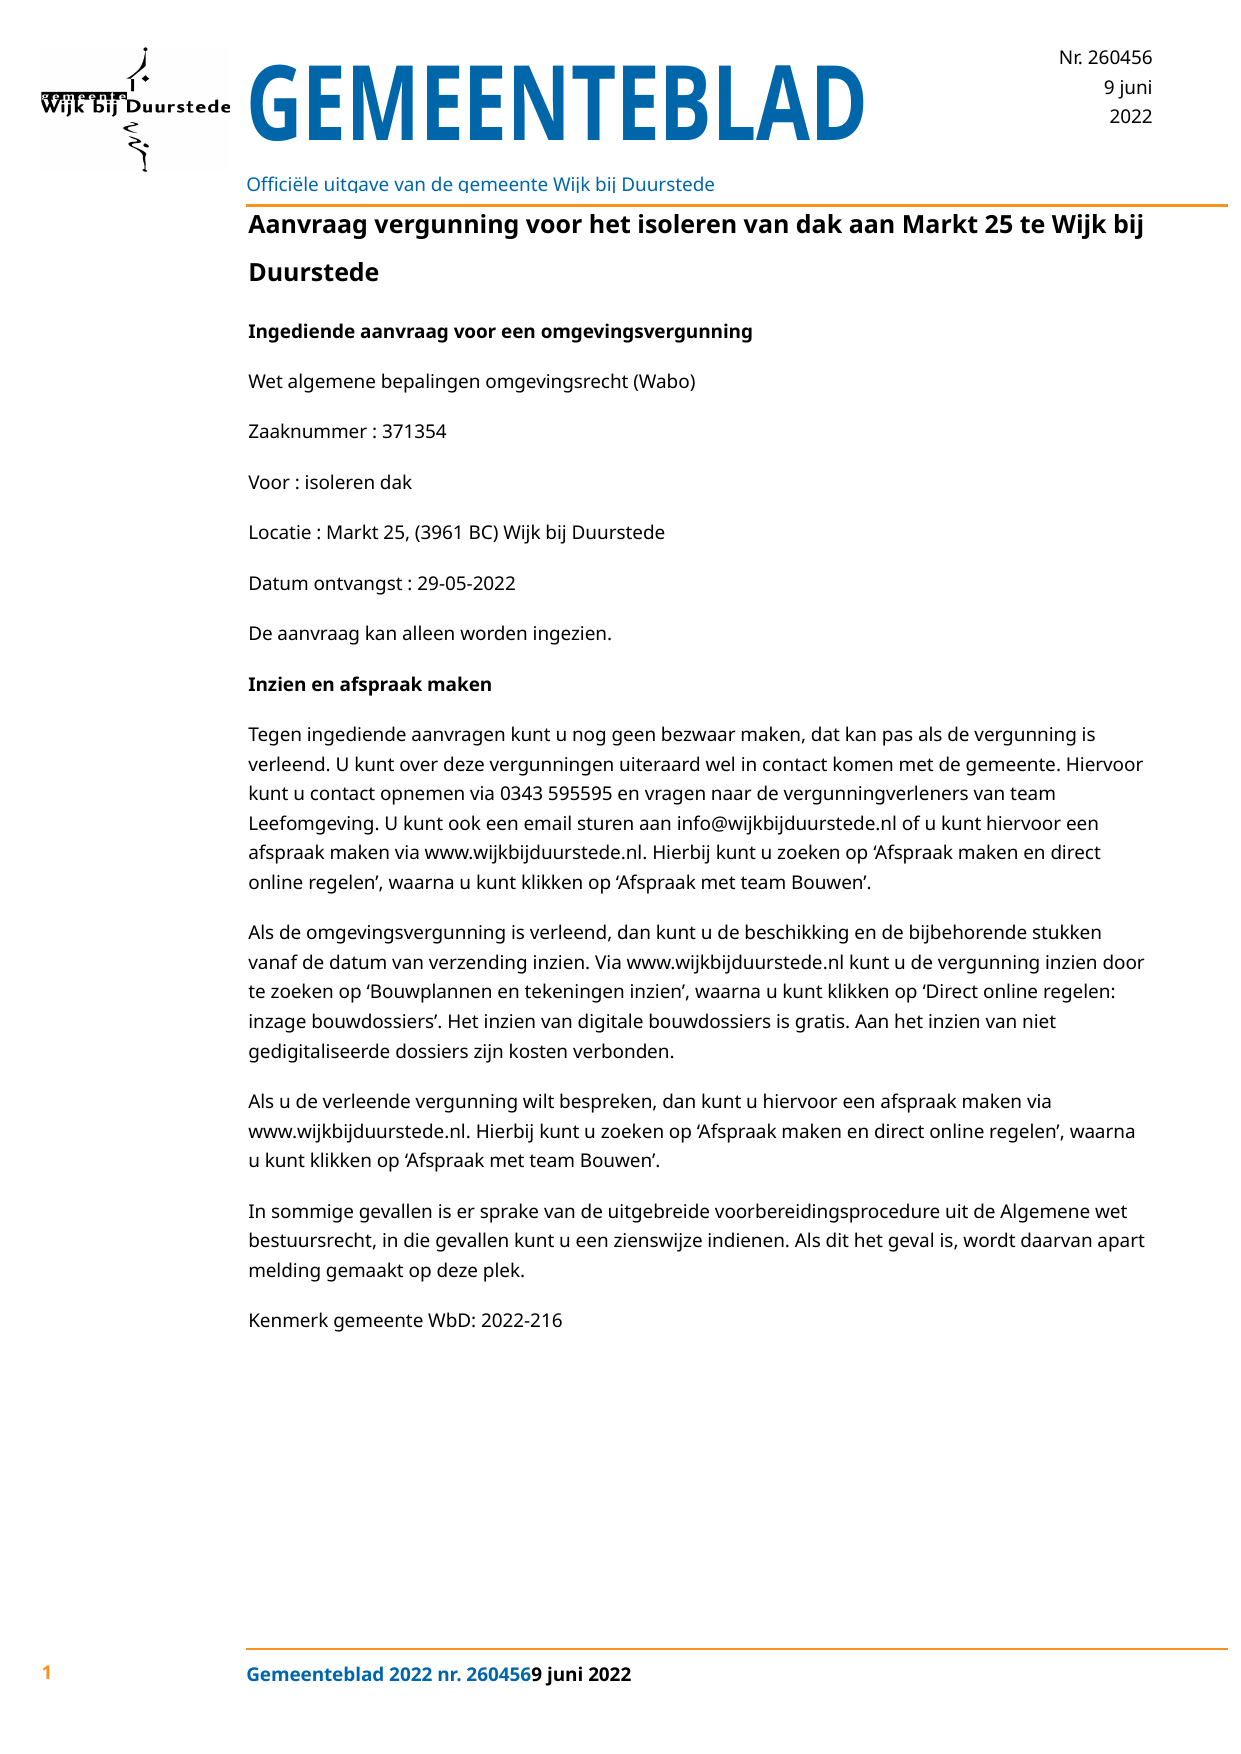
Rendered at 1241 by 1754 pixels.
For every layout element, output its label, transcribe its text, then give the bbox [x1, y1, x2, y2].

picture [41, 47, 231, 172]
text Zaaknummer : 371354 [248, 419, 1152, 444]
text Ingediende aanvraag voor een omgevingsvergunning [248, 318, 1152, 344]
text Als de omgevingsvergunning is verleend, dan kunt u de beschikking en de bijbehorende stukken vanaf de datum van verzending inzien. Via www.wijkbijduurstede.nl kunt u de vergunning inzien door te zoeken op ‘Bouwplannen en tekeningen inzien’, waarna u kunt klikken op ‘Direct online regelen: inzage bouwdossiers’. Het inzien van digitale bouwdossiers is gratis. Aan het inzien van niet gedigitaliseerde dossiers zijn kosten verbonden. [248, 919, 1152, 1064]
text Inzien en afspraak maken [248, 671, 1152, 697]
text Als u de verleende vergunning wilt bespreken, dan kunt u hiervoor een afspraak maken via www.wijkbijduurstede.nl. Hierbij kunt u zoeken op ‘Afspraak maken en direct online regelen’, waarna u kunt klikken op ‘Afspraak met team Bouwen’. [248, 1088, 1152, 1173]
text Aanvraag vergunning voor het isoleren van dak aan Markt 25 te Wijk bij Duurstede [248, 207, 1152, 288]
text Locatie : Markt 25, (3961 BC) Wijk bij Duurstede [248, 519, 1152, 545]
text Tegen ingediende aanvragen kunt u nog geen bezwaar maken, dat kan pas als de vergunning is verleend. U kunt over deze vergunningen uiteraard wel in contact komen met de gemeente. Hiervoor kunt u contact opnemen via 0343 595595 en vragen naar de vergunningverleners van team Leefomgeving. U kunt ook een email sturen aan info@wijkbijduurstede.nl of u kunt hiervoor een afspraak maken via www.wijkbijduurstede.nl. Hierbij kunt u zoeken op ‘Afspraak maken en direct online regelen’, waarna u kunt klikken op ‘Afspraak met team Bouwen’. [248, 721, 1152, 895]
text De aanvraag kan alleen worden ingezien. [248, 620, 1152, 646]
text In sommige gevallen is er sprake van de uitgebreide voorbereidingsprocedure uit de Algemene wet bestuursrecht, in die gevallen kunt u een zienswijze indienen. Als dit het geval is, wordt daarvan apart melding gemaakt op deze plek. [248, 1198, 1152, 1283]
text Datum ontvangst : 29-05-2022 [248, 570, 1152, 596]
text Kenmerk gemeente WbD: 2022-216 [248, 1307, 1152, 1333]
text Voor : isoleren dak [248, 469, 1152, 495]
text Wet algemene bepalingen omgevingsrecht (Wabo) [248, 368, 1152, 394]
